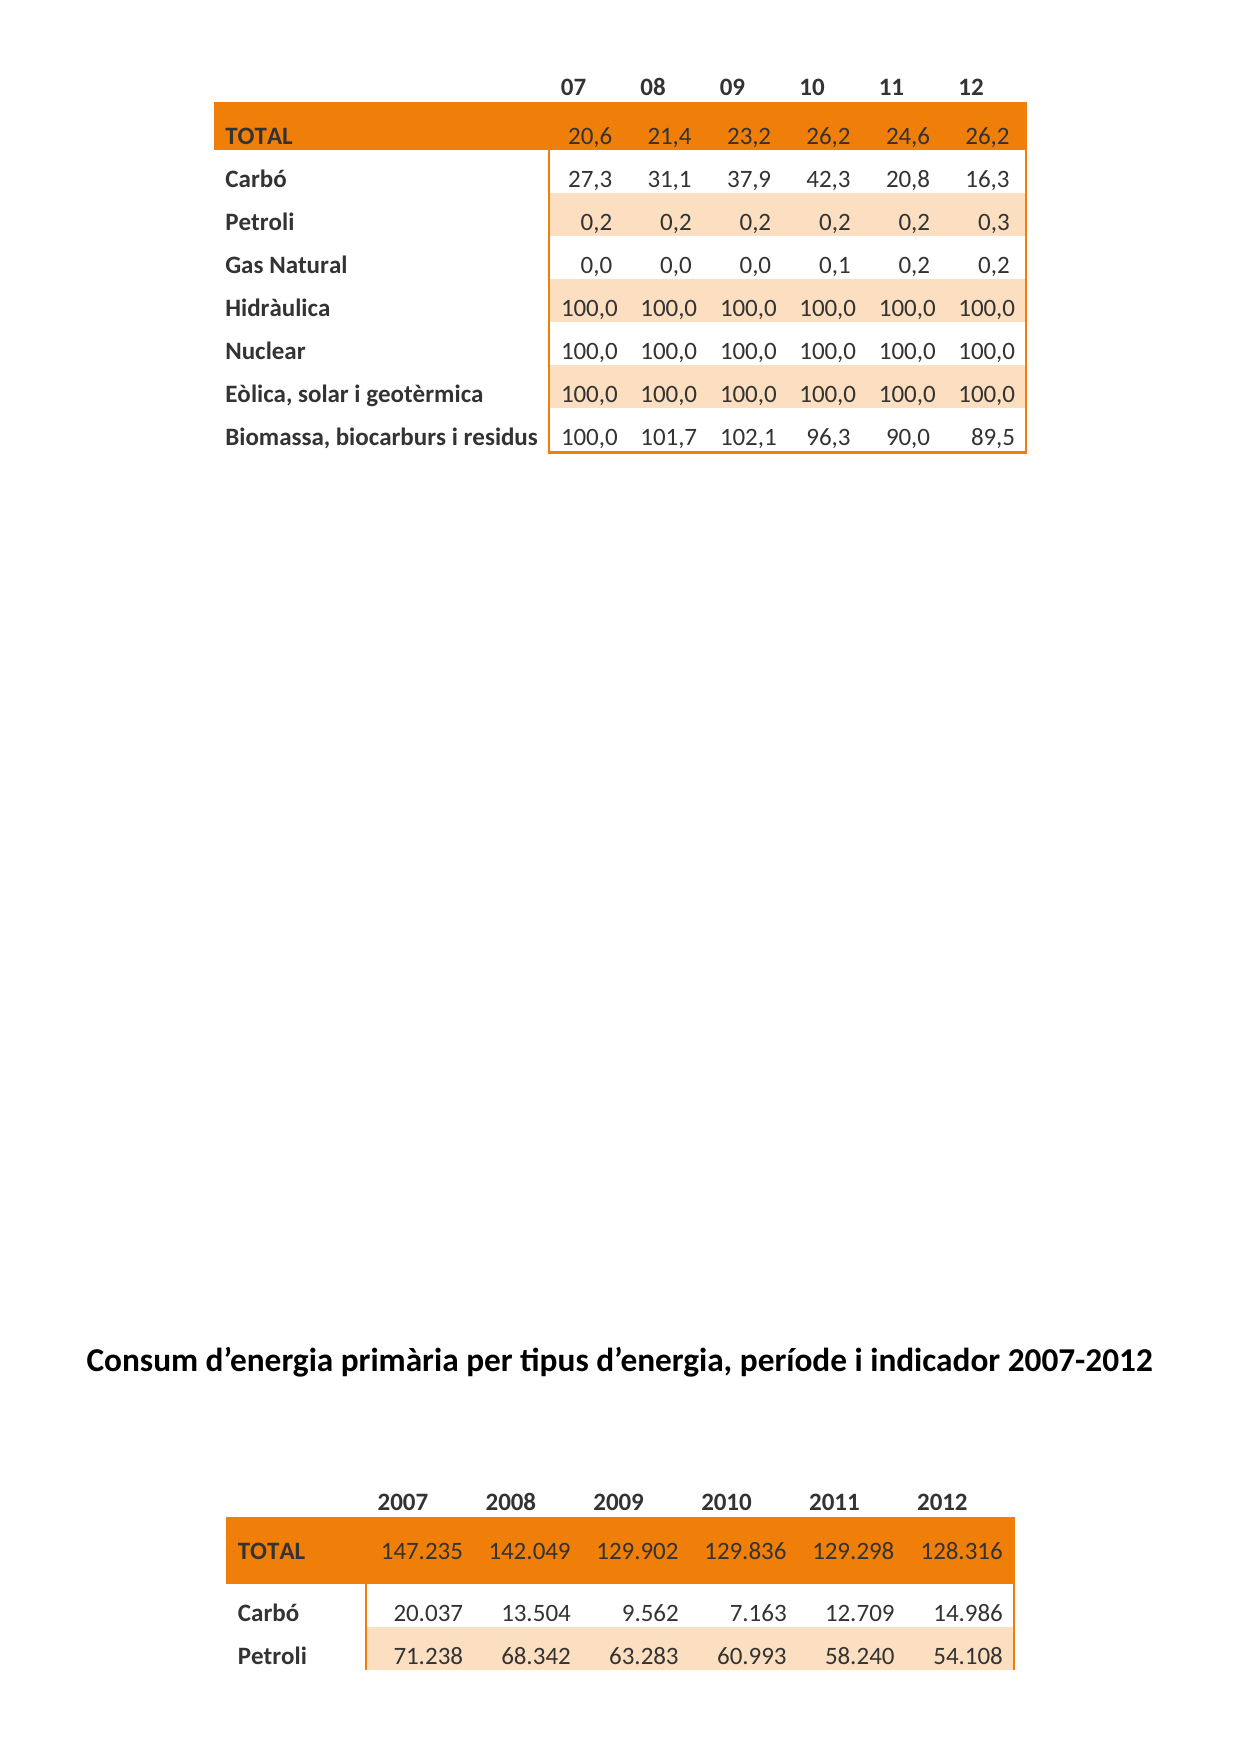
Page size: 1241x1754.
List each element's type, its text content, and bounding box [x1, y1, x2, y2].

table_cell 7.163 [690, 1584, 798, 1627]
table_cell Petroli [226, 1627, 365, 1670]
table_cell Nuclear [214, 323, 548, 365]
table_cell 100,0 [867, 279, 947, 322]
table_cell 0,2 [708, 193, 788, 236]
table_cell 58.240 [798, 1627, 906, 1670]
table_cell 90,0 [867, 409, 947, 451]
table_cell 0,2 [550, 193, 629, 236]
table_cell 20,6 [550, 107, 629, 150]
table_cell 100,0 [708, 323, 788, 365]
table_header [226, 1474, 366, 1517]
table_cell Petroli [214, 193, 548, 236]
table_cell 100,0 [550, 409, 629, 451]
table_header 09 [708, 59, 788, 102]
table_cell 147.235 [367, 1522, 474, 1584]
table_cell 100,0 [947, 365, 1025, 408]
table_cell 0,2 [788, 193, 867, 236]
table_cell TOTAL [226, 1522, 365, 1584]
table_cell 20.037 [367, 1584, 474, 1627]
table_cell Carbó [214, 150, 548, 193]
table_header 2012 [906, 1474, 1014, 1517]
table_cell Hidràulica [214, 279, 548, 322]
table_cell 23,2 [708, 107, 788, 150]
table_cell 100,0 [867, 323, 947, 365]
table_header 08 [629, 59, 708, 102]
table_cell 129.298 [798, 1522, 906, 1584]
table_cell 100,0 [788, 365, 867, 408]
table_cell 100,0 [867, 365, 947, 408]
table_cell 37,9 [708, 150, 788, 193]
table_cell 68.342 [474, 1627, 582, 1670]
table_cell 13.504 [474, 1584, 582, 1627]
table_cell 89,5 [947, 409, 1025, 451]
table_cell 26,2 [788, 107, 867, 150]
table_cell 0,2 [867, 193, 947, 236]
list Consum d’energia primària per tipus d’energia, període i indicador 2007-2012 [59, 1339, 1181, 1380]
table_cell TOTAL [214, 107, 548, 150]
table_cell 12.709 [798, 1584, 906, 1627]
table_header 2008 [474, 1474, 582, 1517]
table_cell 102,1 [708, 409, 788, 451]
table_cell 100,0 [629, 365, 708, 408]
table_header 2009 [582, 1474, 690, 1517]
table_cell 26,2 [947, 107, 1025, 150]
table_cell Biomassa, biocarburs i residus [214, 409, 548, 451]
table_header 2011 [798, 1474, 906, 1517]
table_cell 54.108 [906, 1627, 1013, 1670]
table_header 10 [788, 59, 867, 102]
table_cell 0,0 [629, 236, 708, 279]
table_cell Gas Natural [214, 236, 548, 279]
table_cell 0,2 [947, 236, 1025, 279]
table_header 12 [947, 59, 1026, 102]
table_cell 9.562 [582, 1584, 690, 1627]
table_cell 20,8 [867, 150, 947, 193]
table_cell 63.283 [582, 1627, 690, 1670]
table_cell Carbó [226, 1584, 365, 1627]
table_cell 24,6 [867, 107, 947, 150]
table_cell 16,3 [947, 150, 1025, 193]
table_header 11 [867, 59, 947, 102]
table_cell 100,0 [708, 365, 788, 408]
table_cell 21,4 [629, 107, 708, 150]
table_header 2007 [366, 1474, 474, 1517]
table_cell 0,0 [708, 236, 788, 279]
table_cell 0,1 [788, 236, 867, 279]
table_cell 0,0 [550, 236, 629, 279]
table_cell 0,2 [629, 193, 708, 236]
table_header 07 [549, 59, 629, 102]
table_cell 27,3 [550, 150, 629, 193]
table_cell 100,0 [788, 323, 867, 365]
table_cell 14.986 [906, 1584, 1013, 1627]
table_cell 128.316 [906, 1522, 1013, 1584]
table_cell 101,7 [629, 409, 708, 451]
table_cell 129.836 [690, 1522, 798, 1584]
table_cell 0,2 [867, 236, 947, 279]
table_header 2010 [690, 1474, 798, 1517]
table_cell 100,0 [550, 365, 629, 408]
table_cell 31,1 [629, 150, 708, 193]
table_cell 100,0 [708, 279, 788, 322]
table_cell 71.238 [367, 1627, 474, 1670]
table_cell 100,0 [947, 323, 1025, 365]
table_cell 100,0 [947, 279, 1025, 322]
table_header [214, 59, 549, 102]
table_cell 129.902 [582, 1522, 690, 1584]
table_cell Eòlica, solar i geotèrmica [214, 365, 548, 408]
table_cell 100,0 [629, 323, 708, 365]
table_cell 96,3 [788, 409, 867, 451]
table_cell 100,0 [550, 323, 629, 365]
table_cell 60.993 [690, 1627, 798, 1670]
table_cell 100,0 [788, 279, 867, 322]
table_cell 0,3 [947, 193, 1025, 236]
table_cell 100,0 [550, 279, 629, 322]
table_cell 42,3 [788, 150, 867, 193]
table_cell 142.049 [474, 1522, 582, 1584]
table_cell 100,0 [629, 279, 708, 322]
